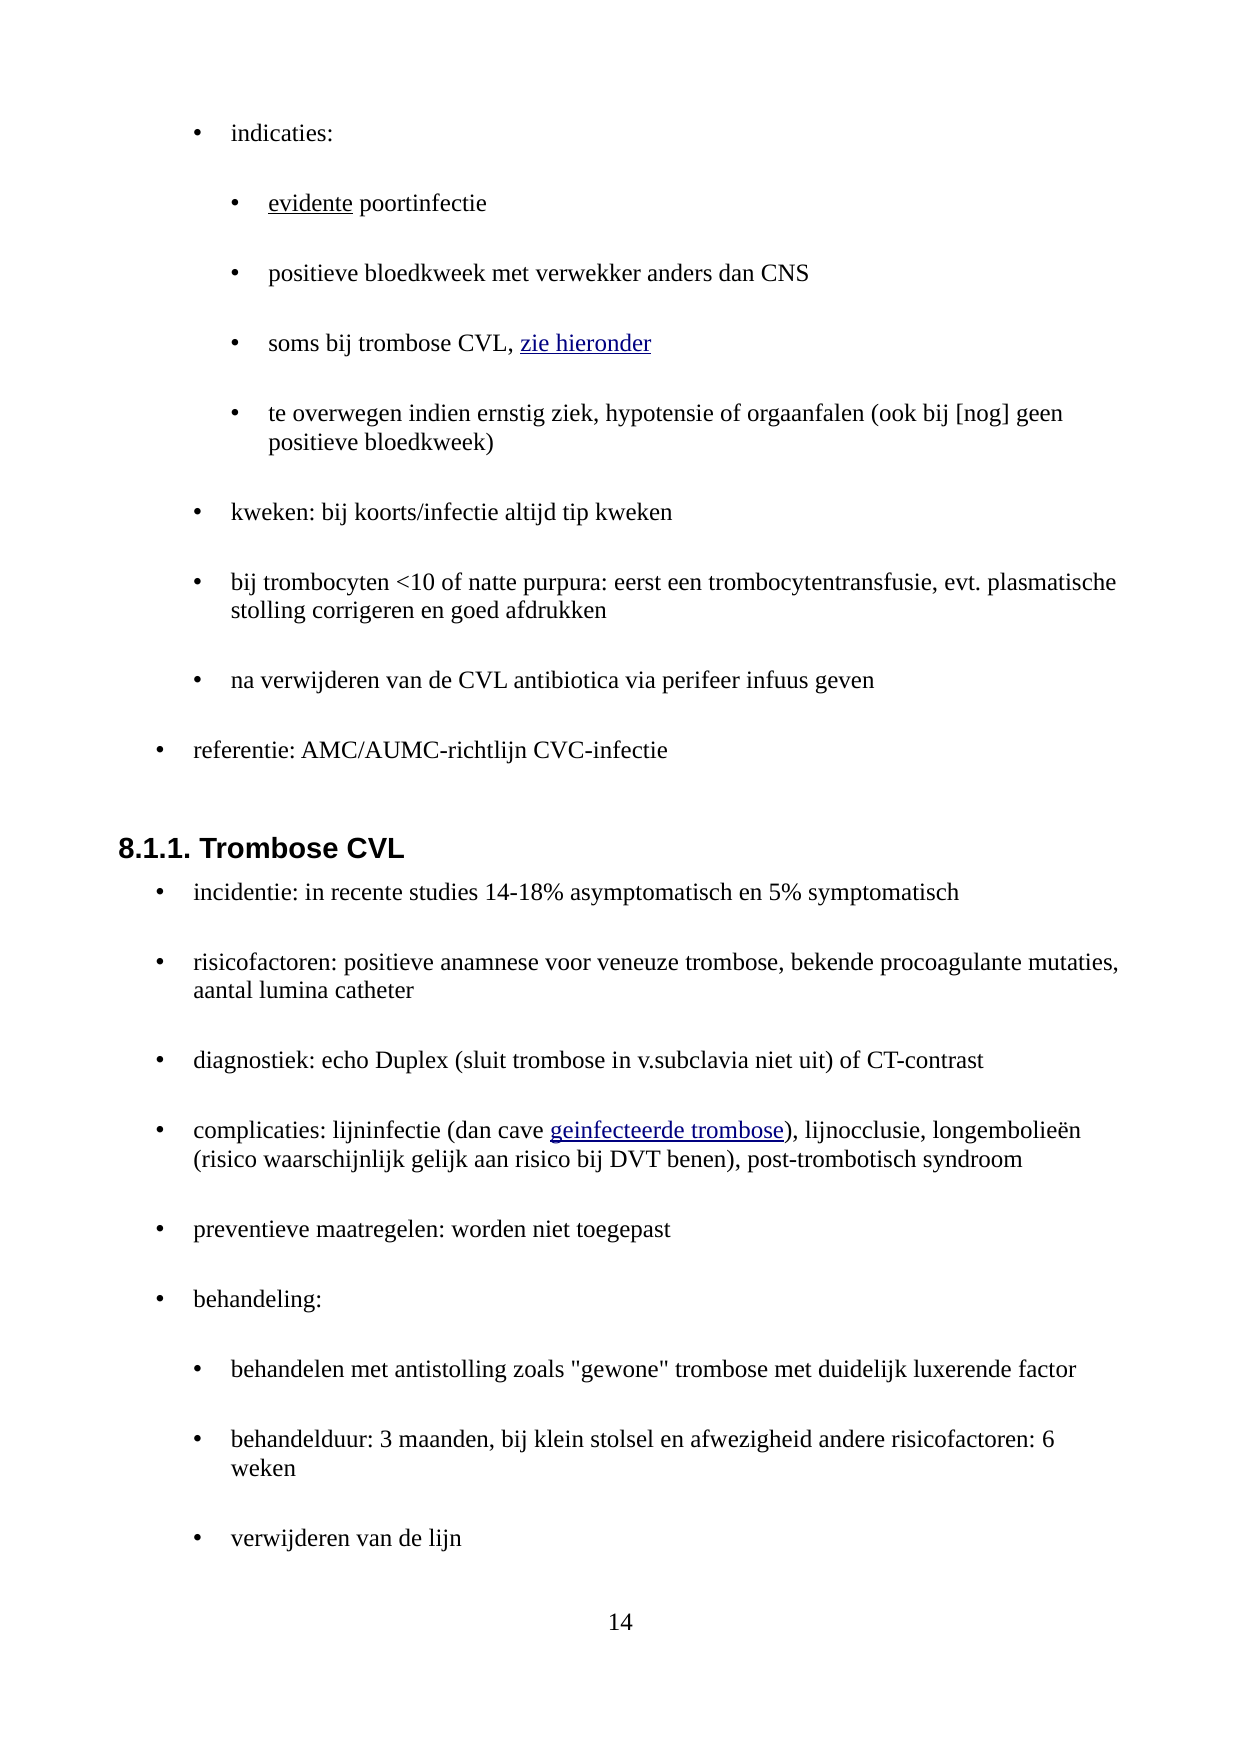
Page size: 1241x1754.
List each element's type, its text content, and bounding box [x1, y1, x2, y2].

list incidentie: in recente studies 14-18% asymptomatisch en 5% symptomatisch [156, 877, 1122, 934]
list na verwijderen van de CVL antibiotica via perifeer infuus geven [193, 666, 1122, 723]
list risicofactoren: positieve anamnese voor veneuze trombose, bekende procoagulante mutaties, aantal lumina catheter [156, 947, 1122, 1033]
list evidente poortinfectie [231, 188, 1122, 246]
list behandeling: [156, 1284, 1122, 1342]
list te overwegen indien ernstig ziek, hypotensie of orgaanfalen (ook bij [nog] geen positieve bloedkweek) [231, 398, 1122, 484]
list complicaties: lijninfectie (dan cave geinfecteerde trombose), lijnocclusie, longembolieën (risico waarschijnlijk gelijk aan risico bij DVT benen), post-trombotisch syndroom [156, 1115, 1122, 1202]
list indicaties: [193, 118, 1122, 176]
list diagnostiek: echo Duplex (sluit trombose in v.subclavia niet uit) of CT-contrast [156, 1045, 1122, 1103]
list referentie: AMC/AUMC-richtlijn CVC-infectie [156, 736, 1122, 793]
list behandelduur: 3 maanden, bij klein stolsel en afwezigheid andere risicofactoren: 6 weken [193, 1424, 1122, 1510]
list preventieve maatregelen: worden niet toegepast [156, 1214, 1122, 1272]
list bij trombocyten <10 of natte purpura: eerst een trombocytentransfusie, evt. plasmatische stolling corrigeren en goed afdrukken [193, 567, 1122, 653]
list soms bij trombose CVL, zie hieronder [231, 328, 1122, 386]
list behandelen met antistolling zoals "gewone" trombose met duidelijk luxerende factor [193, 1354, 1122, 1412]
list positieve bloedkweek met verwekker anders dan CNS [231, 258, 1122, 316]
list kweken: bij koorts/infectie altijd tip kweken [193, 497, 1122, 554]
subtitle Trombose CVL [118, 831, 1122, 864]
list verwijderen van de lijn [193, 1523, 1122, 1552]
